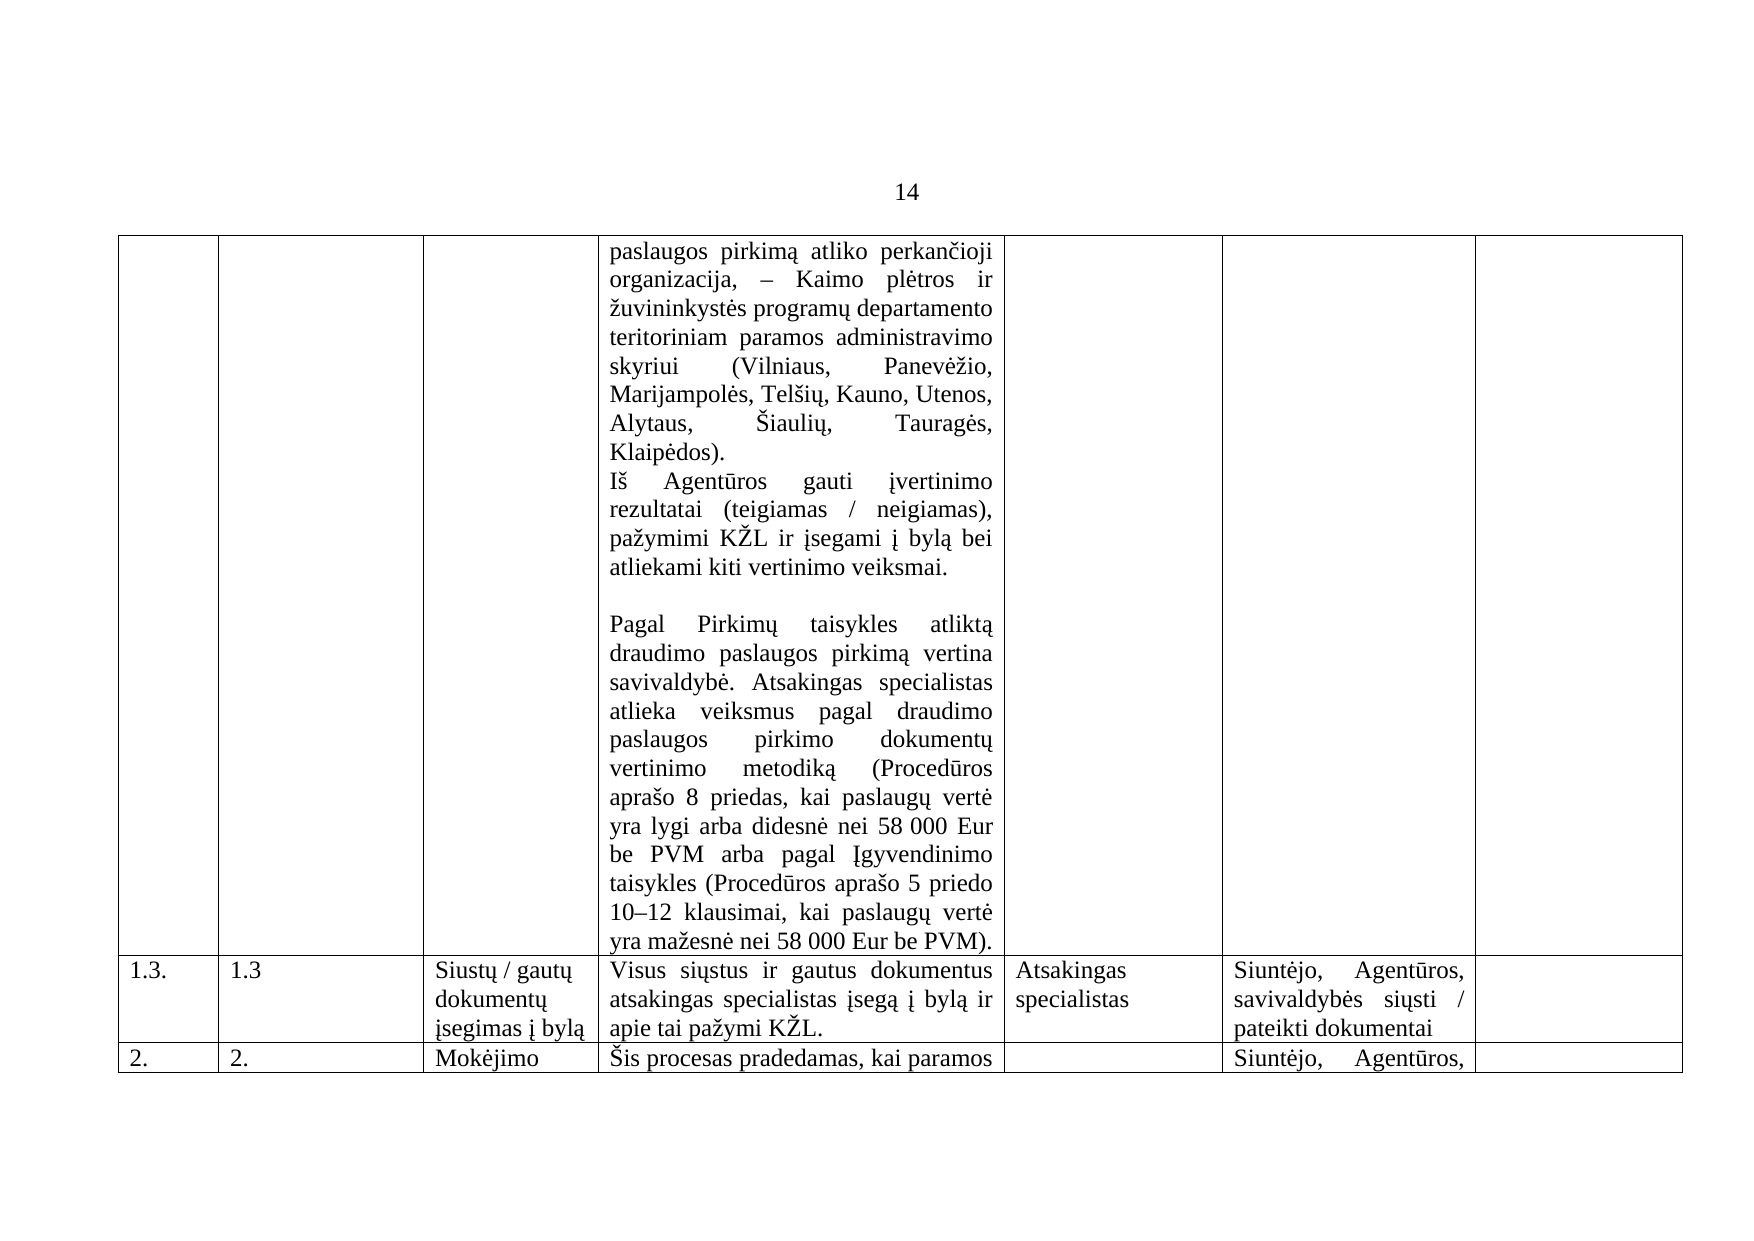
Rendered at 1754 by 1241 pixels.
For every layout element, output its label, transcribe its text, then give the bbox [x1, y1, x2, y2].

table_cell [424, 236, 598, 954]
table_cell 1.3. [119, 956, 218, 1042]
table_cell Šis procesas pradedamas, kai paramos [599, 1043, 1004, 1072]
table_cell Visus siųstus ir gautus dokumentus atsakingas specialistas įsegą į bylą ir apie tai pažymi KŽL. [599, 956, 1004, 1042]
table_cell Mokėjimo [424, 1043, 598, 1072]
table_cell 1.3 [219, 956, 423, 1042]
table_cell [1005, 1043, 1222, 1072]
table_cell [1476, 956, 1682, 1042]
table_cell [1223, 236, 1475, 954]
table_cell Siuntėjo, Agentūros, savivaldybės siųsti / pateikti dokumentai [1223, 956, 1475, 1042]
table_cell 2. [219, 1043, 423, 1072]
table_cell [1476, 236, 1682, 954]
table_cell Siuntėjo, Agentūros, [1223, 1043, 1475, 1072]
table_cell Atsakingas specialistas [1005, 956, 1222, 1042]
table_cell [219, 236, 423, 954]
table_cell [119, 236, 218, 954]
table_cell 2. [119, 1043, 218, 1072]
table_cell paslaugos pirkimą atliko perkančioji organizacija, – Kaimo plėtros ir žuvininkystės programų departamento teritoriniam paramos administravimo skyriui (Vilniaus, Panevėžio, Marijampolės, Telšių, Kauno, Utenos, Alytaus, Šiaulių, Tauragės, Klaipėdos). Iš Agentūros gauti įvertinimo rezultatai (teigiamas / neigiamas), pažymimi KŽL ir įsegami į bylą bei atliekami kiti vertinimo veiksmai. Pagal Pirkimų taisykles atliktą draudimo paslaugos pirkimą vertina savivaldybė. Atsakingas specialistas atlieka veiksmus pagal draudimo paslaugos pirkimo dokumentų vertinimo metodiką (Procedūros aprašo 8 priedas, kai paslaugų vertė yra lygi arba didesnė nei 58 000 Eur be PVM arba pagal Įgyvendinimo taisykles (Procedūros aprašo 5 priedo 10–12 klausimai, kai paslaugų vertė yra mažesnė nei 58 000 Eur be PVM). [599, 236, 1004, 954]
table_cell Siustų / gautų dokumentų įsegimas į bylą [424, 956, 598, 1042]
table_cell [1476, 1043, 1682, 1072]
table_cell [1005, 236, 1222, 954]
